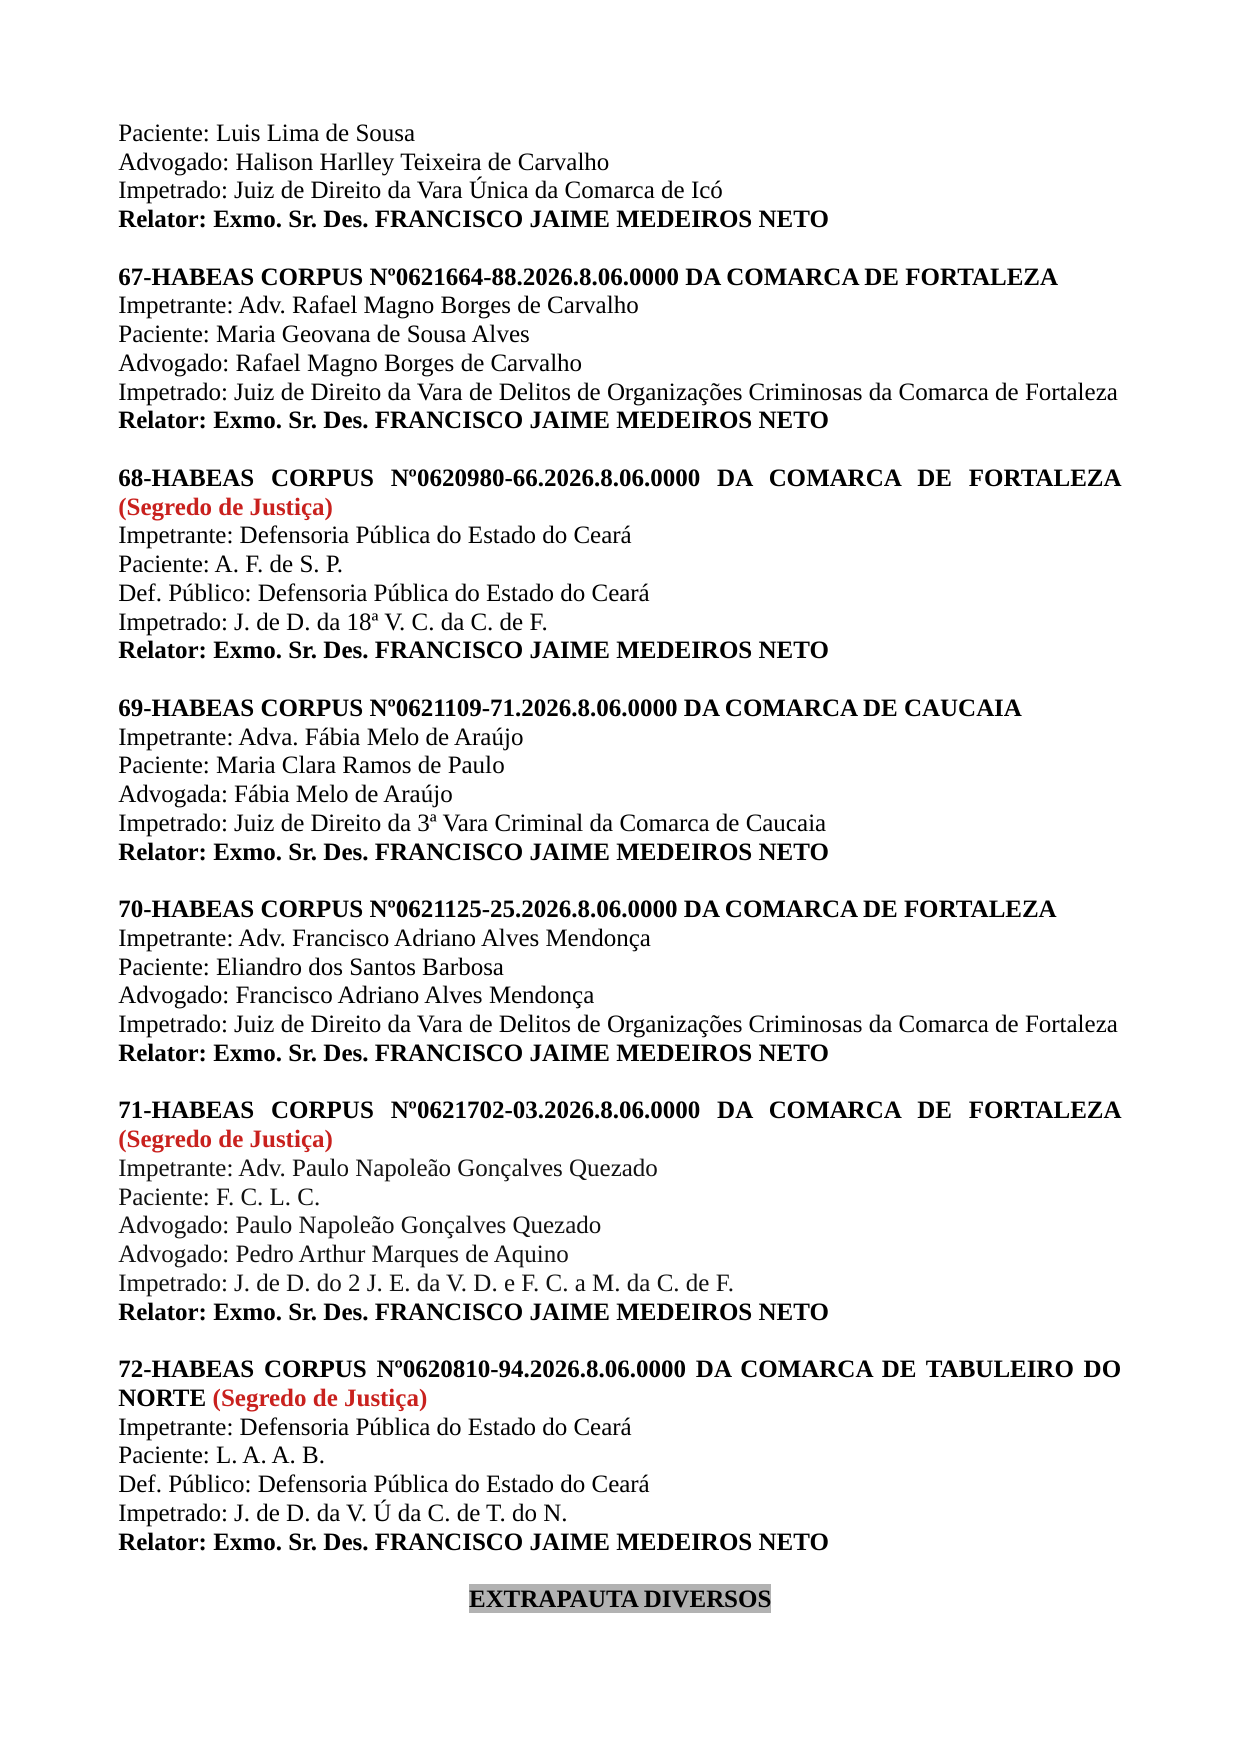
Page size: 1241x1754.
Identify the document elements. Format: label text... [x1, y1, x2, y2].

text Paciente: L. A. A. B. [118, 1441, 1122, 1469]
text 69-HABEAS CORPUS Nº0621109-71.2026.8.06.0000 DA COMARCA DE CAUCAIA [118, 693, 1122, 722]
text Relator: Exmo. Sr. Des. FRANCISCO JAIME MEDEIROS NETO [118, 204, 1122, 233]
text Impetrado: Juiz de Direito da Vara de Delitos de Organizações Criminosas da Comarca de Fortaleza [118, 377, 1122, 406]
text 71-HABEAS CORPUS Nº0621702-03.2026.8.06.0000 DA COMARCA DE FORTALEZA (Segredo de Justiça) [118, 1096, 1122, 1153]
text Relator: Exmo. Sr. Des. FRANCISCO JAIME MEDEIROS NETO [118, 1527, 1122, 1556]
text Paciente: Eliandro dos Santos Barbosa [118, 952, 1122, 981]
text Advogado: Halison Harlley Teixeira de Carvalho [118, 147, 1122, 176]
text Impetrado: Juiz de Direito da 3ª Vara Criminal da Comarca de Caucaia [118, 808, 1122, 837]
text Impetrante: Adv. Francisco Adriano Alves Mendonça [118, 923, 1122, 952]
text Impetrante: Adv. Rafael Magno Borges de Carvalho [118, 291, 1122, 319]
text 68-HABEAS CORPUS Nº0620980-66.2026.8.06.0000 DA COMARCA DE FORTALEZA (Segredo de Justiça) [118, 463, 1122, 521]
text Paciente: A. F. de S. P. [118, 549, 1122, 578]
text Paciente: F. C. L. C. [118, 1182, 1122, 1211]
text Impetrado: Juiz de Direito da Vara Única da Comarca de Icó [118, 176, 1122, 204]
text EXTRAPAUTA DIVERSOS [118, 1584, 1122, 1613]
text 70-HABEAS CORPUS Nº0621125-25.2026.8.06.0000 DA COMARCA DE FORTALEZA [118, 894, 1122, 923]
text Impetrante: Defensoria Pública do Estado do Ceará [118, 521, 1122, 549]
text Impetrado: J. de D. da 18ª V. C. da C. de F. [118, 607, 1122, 636]
text Impetrado: J. de D. do 2 J. E. da V. D. e F. C. a M. da C. de F. [118, 1268, 1122, 1297]
text Relator: Exmo. Sr. Des. FRANCISCO JAIME MEDEIROS NETO [118, 1297, 1122, 1326]
text Impetrado: J. de D. da V. Ú da C. de T. do N. [118, 1498, 1122, 1527]
text Paciente: Maria Geovana de Sousa Alves [118, 319, 1122, 348]
text Advogado: Francisco Adriano Alves Mendonça [118, 981, 1122, 1009]
text Advogado: Rafael Magno Borges de Carvalho [118, 348, 1122, 377]
text Relator: Exmo. Sr. Des. FRANCISCO JAIME MEDEIROS NETO [118, 1038, 1122, 1067]
text 67-HABEAS CORPUS Nº0621664-88.2026.8.06.0000 DA COMARCA DE FORTALEZA [118, 262, 1122, 291]
text Advogada: Fábia Melo de Araújo [118, 779, 1122, 808]
text Impetrado: Juiz de Direito da Vara de Delitos de Organizações Criminosas da Comarca de Fortaleza [118, 1009, 1122, 1038]
text 72-HABEAS CORPUS Nº0620810-94.2026.8.06.0000 DA COMARCA DE TABULEIRO DO NORTE (Segredo de Justiça) [118, 1354, 1122, 1412]
text Advogado: Pedro Arthur Marques de Aquino [118, 1239, 1122, 1268]
text Relator: Exmo. Sr. Des. FRANCISCO JAIME MEDEIROS NETO [118, 837, 1122, 866]
text Def. Público: Defensoria Pública do Estado do Ceará [118, 578, 1122, 607]
text Paciente: Luis Lima de Sousa [118, 118, 1122, 147]
text Impetrante: Defensoria Pública do Estado do Ceará [118, 1412, 1122, 1441]
text Advogado: Paulo Napoleão Gonçalves Quezado [118, 1211, 1122, 1239]
text Relator: Exmo. Sr. Des. FRANCISCO JAIME MEDEIROS NETO [118, 636, 1122, 664]
text Def. Público: Defensoria Pública do Estado do Ceará [118, 1469, 1122, 1498]
text Impetrante: Adva. Fábia Melo de Araújo [118, 722, 1122, 751]
text Paciente: Maria Clara Ramos de Paulo [118, 751, 1122, 779]
text Impetrante: Adv. Paulo Napoleão Gonçalves Quezado [118, 1153, 1122, 1182]
text Relator: Exmo. Sr. Des. FRANCISCO JAIME MEDEIROS NETO [118, 406, 1122, 434]
